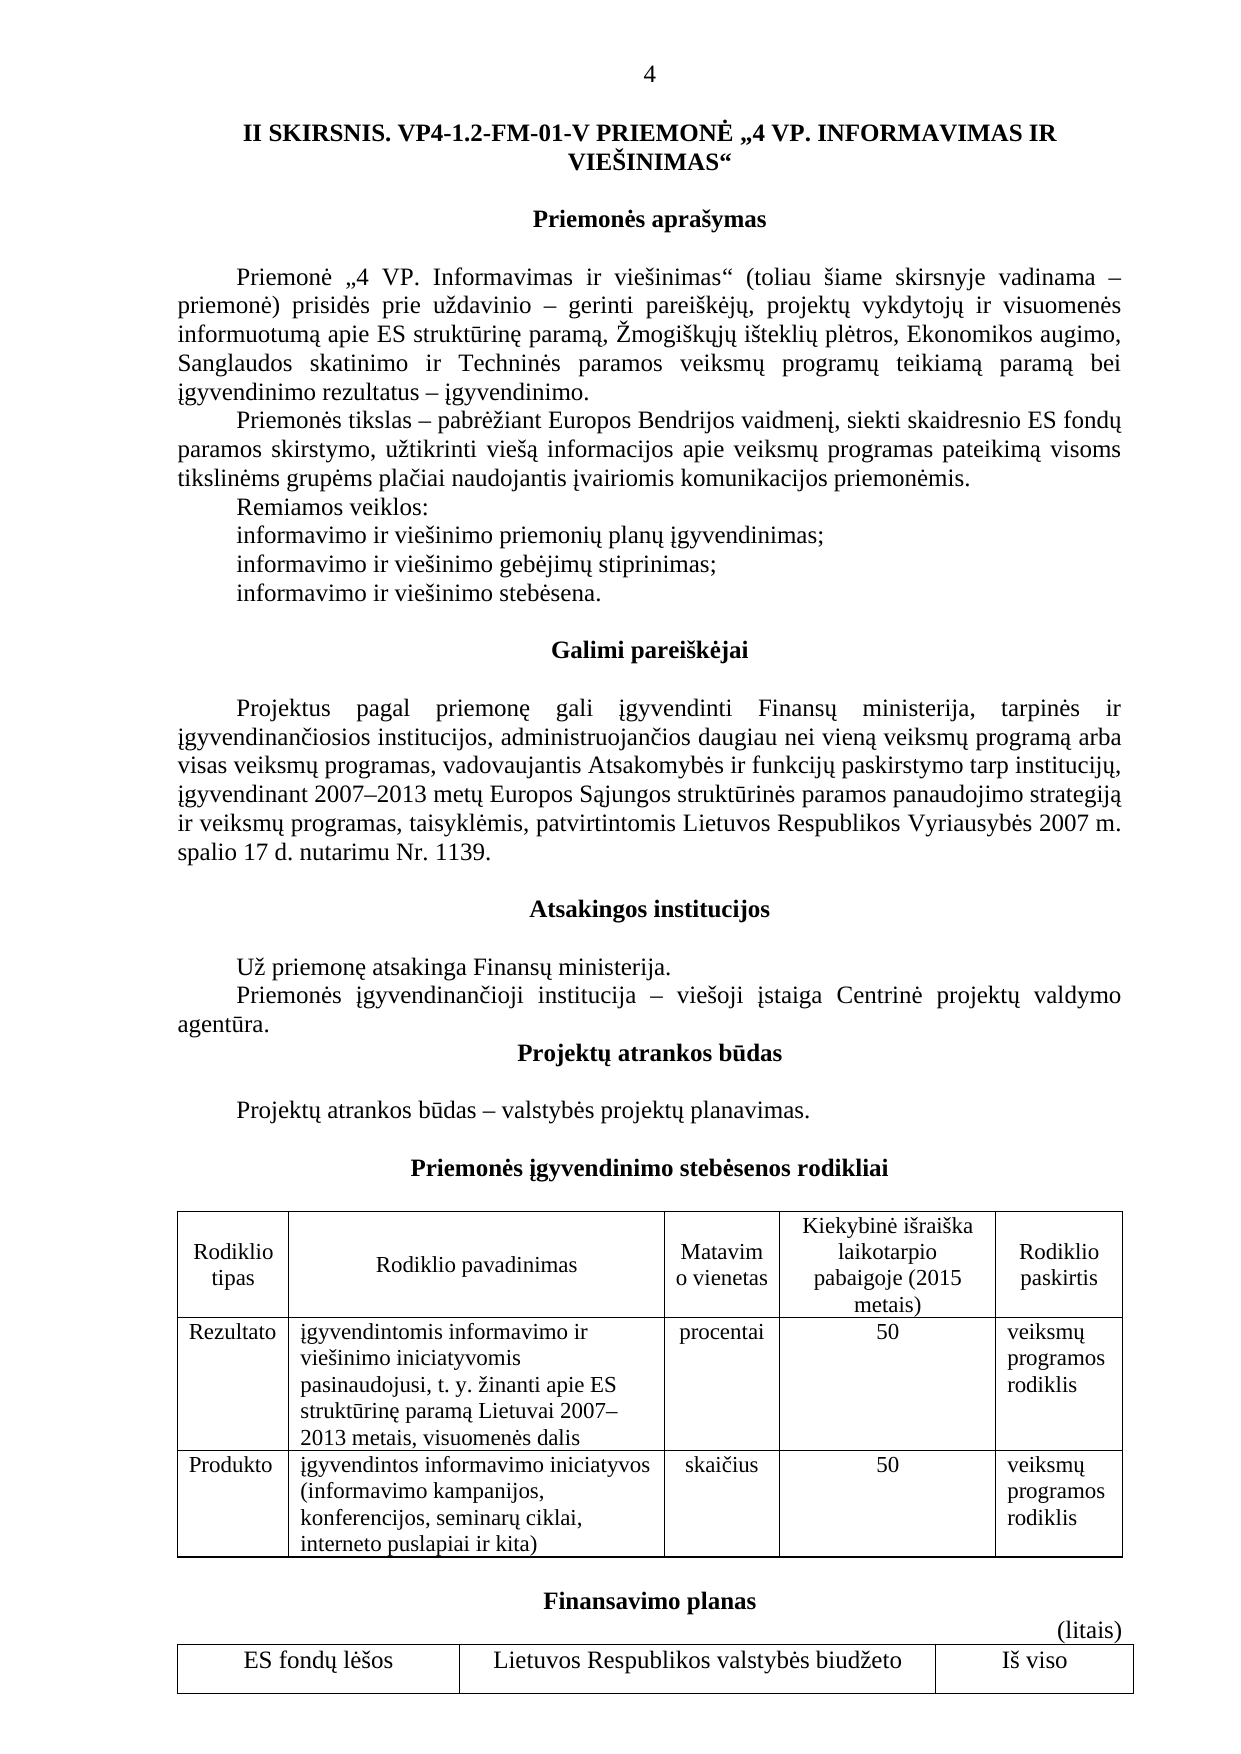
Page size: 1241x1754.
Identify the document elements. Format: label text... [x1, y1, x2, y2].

text Projektų atrankos būdas [177, 1038, 1122, 1067]
table_cell 50 [780, 1318, 995, 1450]
text Atsakingos institucijos [177, 894, 1122, 923]
text informavimo ir viešinimo priemonių planų įgyvendinimas; [177, 521, 1122, 549]
table_header Rodiklio tipas [178, 1212, 288, 1317]
table_header Rodiklio paskirtis [996, 1212, 1122, 1317]
table_header Rodiklio pavadinimas [289, 1212, 664, 1317]
text II SKIRSNIS. VP4-1.2-FM-01-V PRIEMONĖ „4 VP. Informavimas ir viešinimas“ [177, 118, 1122, 176]
table_header Kiekybinė išraiška laikotarpio pabaigoje (2015 metais) [780, 1212, 995, 1317]
text Priemonė „4 VP. Informavimas ir viešinimas“ (toliau šiame skirsnyje vadinama – priemonė) prisidės prie uždavinio – gerinti pareiškėjų, projektų vykdytojų ir visuomenės informuotumą apie ES struktūrinę paramą, Žmogiškųjų išteklių plėtros, Ekonomikos augimo, Sanglaudos skatinimo ir Techninės paramos veiksmų programų teikiamą paramą bei įgyvendinimo rezultatus – įgyvendinimo. [177, 262, 1122, 406]
table_header Matavimo vienetas [665, 1212, 779, 1317]
text informavimo ir viešinimo gebėjimų stiprinimas; [177, 549, 1122, 578]
text Projektus pagal priemonę gali įgyvendinti Finansų ministerija, tarpinės ir įgyvendinančiosios institucijos, administruojančios daugiau nei vieną veiksmų programą arba visas veiksmų programas, vadovaujantis Atsakomybės ir funkcijų paskirstymo tarp institucijų, įgyvendinant 2007–2013 metų Europos Sąjungos struktūrinės paramos panaudojimo strategiją ir veiksmų programas, taisyklėmis, patvirtintomis Lietuvos Respublikos Vyriausybės 2007 m. spalio 17 d. nutarimu Nr. 1139. [177, 693, 1122, 866]
table_cell procentai [665, 1318, 779, 1450]
text Priemonės įgyvendinančioji institucija – viešoji įstaiga Centrinė projektų valdymo agentūra. [177, 981, 1122, 1038]
table_cell skaičius [665, 1451, 779, 1556]
text (litais) [177, 1615, 1122, 1644]
text Priemonės įgyvendinimo stebėsenos rodikliai [177, 1153, 1122, 1182]
table_cell įgyvendintomis informavimo ir viešinimo iniciatyvomis pasinaudojusi, t. y. žinanti apie ES struktūrinę paramą Lietuvai 2007–2013 metais, visuomenės dalis [289, 1318, 664, 1450]
table_cell įgyvendintos informavimo iniciatyvos (informavimo kampanijos, konferencijos, seminarų ciklai, interneto puslapiai ir kita) [289, 1451, 664, 1556]
table_cell veiksmų programos rodiklis [996, 1318, 1122, 1450]
text Priemonės aprašymas [177, 204, 1122, 233]
table_cell 50 [780, 1451, 995, 1556]
table_header Iš viso [936, 1645, 1133, 1693]
table_cell Rezultato [178, 1318, 288, 1450]
text Priemonės tikslas – pabrėžiant Europos Bendrijos vaidmenį, siekti skaidresnio ES fondų paramos skirstymo, užtikrinti viešą informacijos apie veiksmų programas pateikimą visoms tikslinėms grupėms plačiai naudojantis įvairiomis komunikacijos priemonėmis. [177, 406, 1122, 492]
text informavimo ir viešinimo stebėsena. [177, 578, 1122, 607]
table_header Lietuvos Respublikos valstybės biudžeto [460, 1645, 935, 1693]
text Galimi pareiškėjai [177, 636, 1122, 664]
text Finansavimo planas [177, 1586, 1122, 1615]
table_cell veiksmų programos rodiklis [996, 1451, 1122, 1556]
table_header ES fondų lėšos [178, 1645, 459, 1693]
text Remiamos veiklos: [177, 492, 1122, 521]
table_cell Produkto [178, 1451, 288, 1556]
text Projektų atrankos būdas – valstybės projektų planavimas. [177, 1096, 1122, 1124]
text Už priemonę atsakinga Finansų ministerija. [177, 952, 1122, 981]
